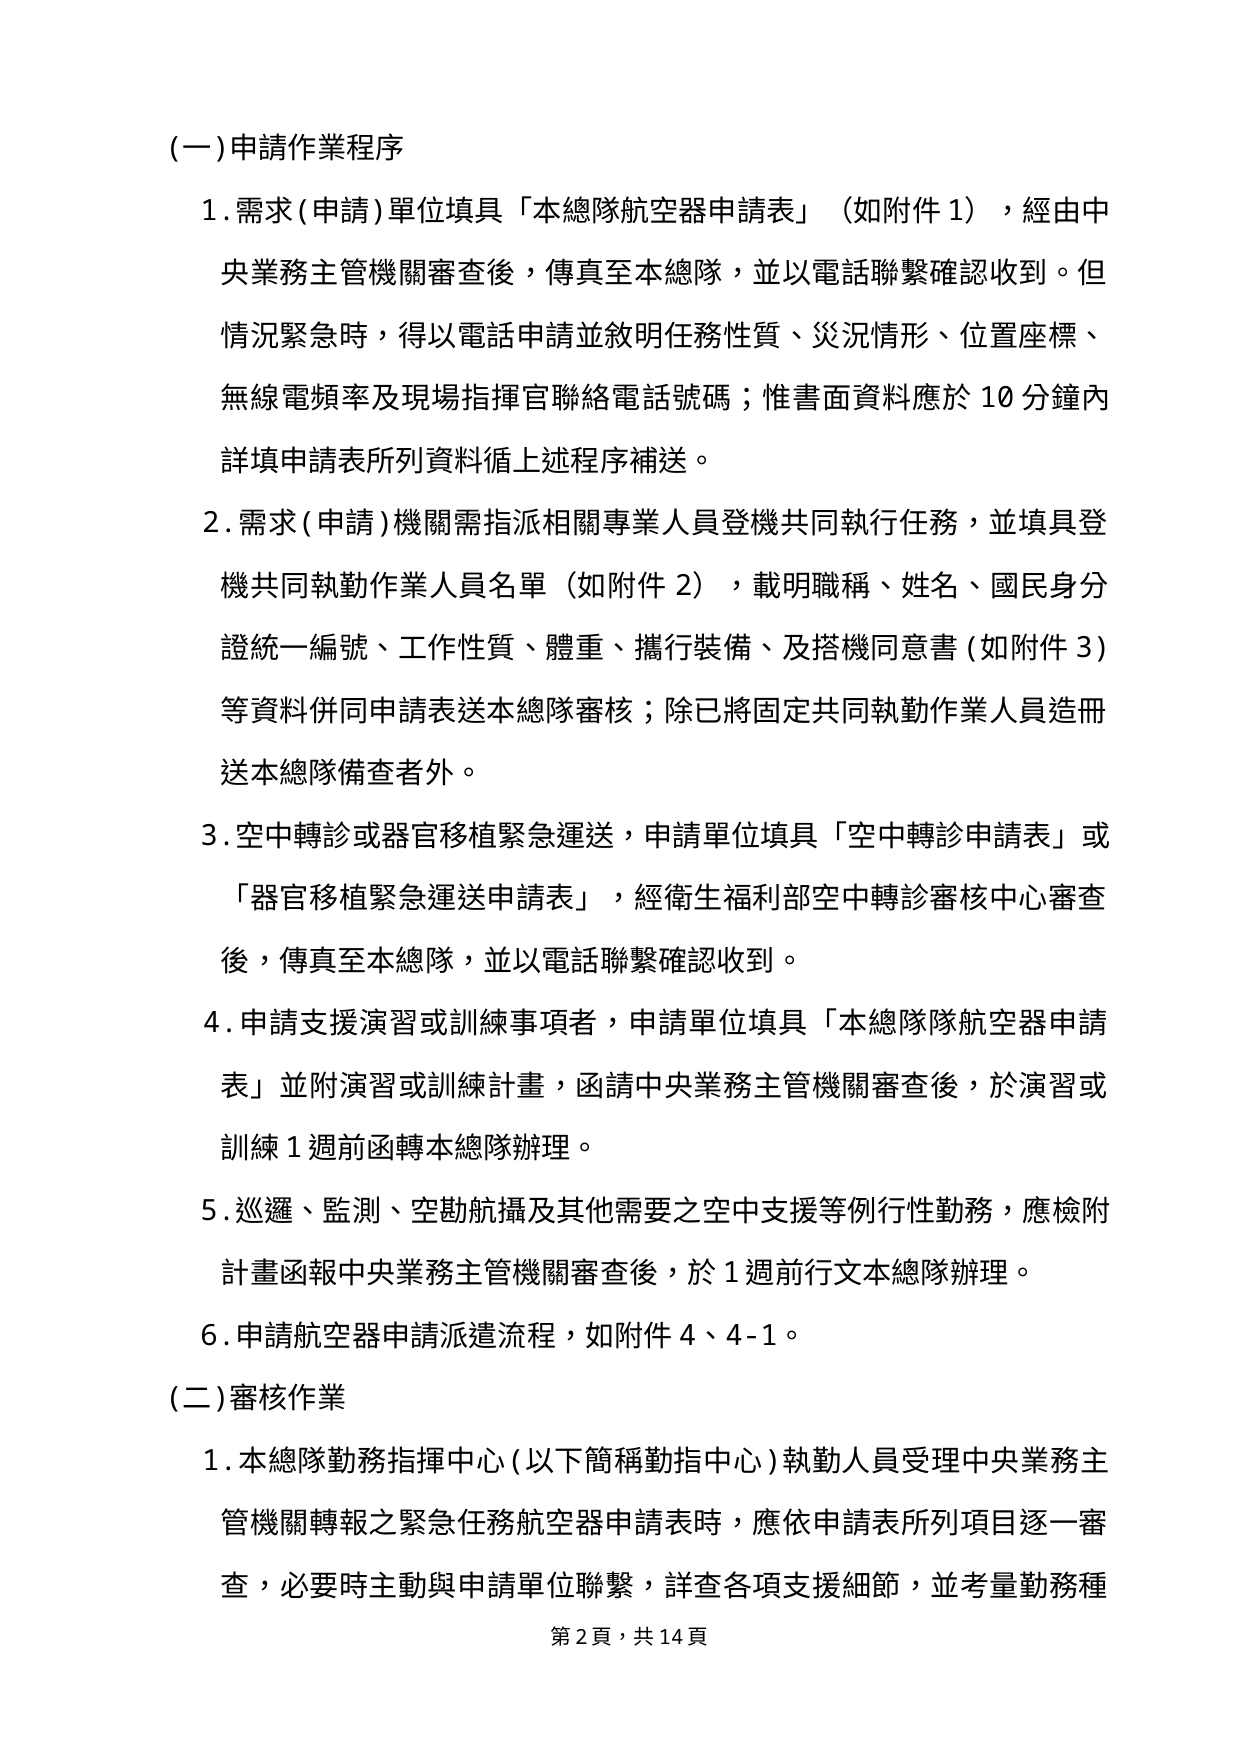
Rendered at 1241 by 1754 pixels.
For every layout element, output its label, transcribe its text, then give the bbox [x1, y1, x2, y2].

text (一)申請作業程序 [148, 104, 1110, 167]
text 3.空中轉診或器官移植緊急運送，申請單位填具「空中轉診申請表」或「器官移植緊急運送申請表」，經衛生福利部空中轉診審核中心審查後，傳真至本總隊，並以電話聯繫確認收到。 [148, 792, 1110, 979]
text 2.需求(申請)機關需指派相關專業人員登機共同執行任務，並填具登機共同執勤作業人員名單（如附件2），載明職稱、姓名、國民身分證統一編號、工作性質、體重、攜行裝備、及搭機同意書(如附件3)等資料併同申請表送本總隊審核；除已將固定共同執勤作業人員造冊送本總隊備查者外。 [148, 479, 1110, 792]
text 4.申請支援演習或訓練事項者，申請單位填具「本總隊隊航空器申請表」並附演習或訓練計畫，函請中央業務主管機關審查後，於演習或訓練1週前函轉本總隊辦理。 [148, 979, 1110, 1167]
text 5.巡邏、監測、空勘航攝及其他需要之空中支援等例行性勤務，應檢附計畫函報中央業務主管機關審查後，於1週前行文本總隊辦理。 [148, 1167, 1110, 1292]
text (二)審核作業 [148, 1354, 1110, 1417]
text 6.申請航空器申請派遣流程，如附件4、4-1。 [148, 1292, 1110, 1354]
text 1.需求(申請)單位填具「本總隊航空器申請表」（如附件1），經由中央業務主管機關審查後，傳真至本總隊，並以電話聯繫確認收到。但情況緊急時，得以電話申請並敘明任務性質、災況情形、位置座標、無線電頻率及現場指揮官聯絡電話號碼；惟書面資料應於10分鐘內詳填申請表所列資料循上述程序補送。 [148, 167, 1110, 479]
text 1.本總隊勤務指揮中心(以下簡稱勤指中心)執勤人員受理中央業務主管機關轉報之緊急任務航空器申請表時，應依申請表所列項目逐一審查，必要時主動與申請單位聯繫，詳查各項支援細節，並考量勤務種類、狀況、天氣、機況、能力等因素分析研判，如確屬緊急狀況，且符合出勤條件時，應於20分鐘內查明各項支援細節並完成派遣程序；若為非必要任務或無法出勤支援時，亦應於20分鐘內告知申請機關。 [148, 1417, 1110, 1604]
